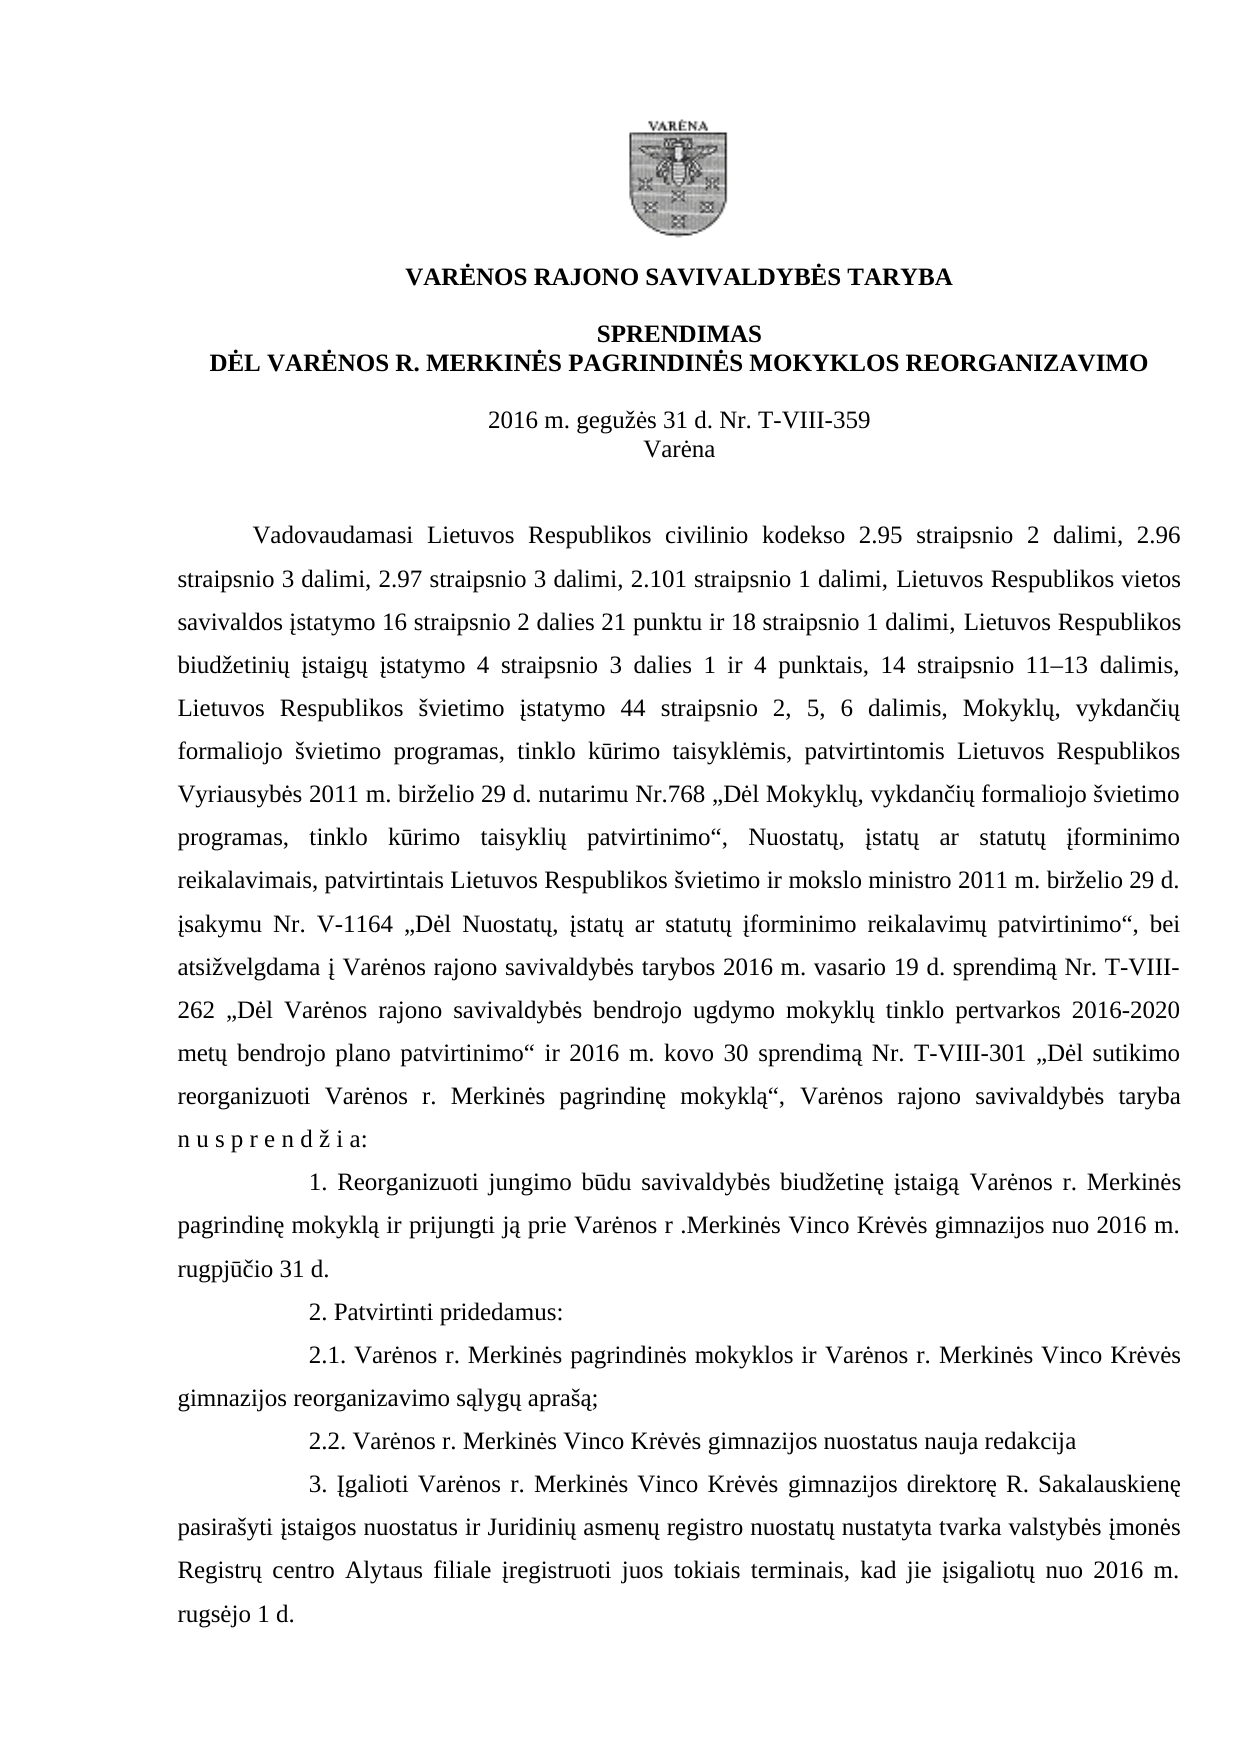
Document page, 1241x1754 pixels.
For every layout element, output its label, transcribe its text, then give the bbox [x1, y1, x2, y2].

text 2016 m. gegužės 31 d. Nr. T-VIII-359 [177, 406, 1181, 434]
text VARĖNOS RAJONO SAVIVALDYBĖS TARYBA [177, 262, 1181, 291]
text 2.2. Varėnos r. Merkinės Vinco Krėvės gimnazijos nuostatus nauja redakcija [177, 1426, 1181, 1455]
text SPRENDIMAS [177, 319, 1181, 348]
text Vadovaudamasi Lietuvos Respublikos civilinio kodekso 2.95 straipsnio 2 dalimi, 2.96 straipsnio 3 dalimi, 2.97 straipsnio 3 dalimi, 2.101 straipsnio 1 dalimi, Lietuvos Respublikos vietos savivaldos įstatymo 16 straipsnio 2 dalies 21 punktu ir 18 straipsnio 1 dalimi, Lietuvos Respublikos biudžetinių įstaigų įstatymo 4 straipsnio 3 dalies 1 ir 4 punktais, 14 straipsnio 11–13 dalimis, Lietuvos Respublikos švietimo įstatymo 44 straipsnio 2, 5, 6 dalimis, Mokyklų, vykdančių formaliojo švietimo programas, tinklo kūrimo taisyklėmis, patvirtintomis Lietuvos Respublikos Vyriausybės 2011 m. birželio 29 d. nutarimu Nr.768 „Dėl Mokyklų, vykdančių formaliojo švietimo programas, tinklo kūrimo taisyklių patvirtinimo“, Nuostatų, įstatų ar statutų įforminimo reikalavimais, patvirtintais Lietuvos Respublikos švietimo ir mokslo ministro 2011 m. birželio 29 d. įsakymu Nr. V-1164 „Dėl Nuostatų, įstatų ar statutų įforminimo reikalavimų patvirtinimo“, bei atsižvelgdama į Varėnos rajono savivaldybės tarybos 2016 m. vasario 19 d. sprendimą Nr. T-VIII-262 „Dėl Varėnos rajono savivaldybės bendrojo ugdymo mokyklų tinklo pertvarkos 2016-2020 metų bendrojo plano patvirtinimo“ ir 2016 m. kovo 30 sprendimą Nr. T-VIII-301 „Dėl sutikimo reorganizuoti Varėnos r. Merkinės pagrindinę mokyklą“, Varėnos rajono savivaldybės taryba n u s p r e n d ž i a: [177, 521, 1181, 1153]
text 1. Reorganizuoti jungimo būdu savivaldybės biudžetinę įstaigą Varėnos r. Merkinės pagrindinę mokyklą ir prijungti ją prie Varėnos r .Merkinės Vinco Krėvės gimnazijos nuo 2016 m. rugpjūčio 31 d. [177, 1167, 1181, 1282]
text 3. Įgalioti Varėnos r. Merkinės Vinco Krėvės gimnazijos direktorę R. Sakalauskienę pasirašyti įstaigos nuostatus ir Juridinių asmenų registro nuostatų nustatyta tvarka valstybės įmonės Registrų centro Alytaus filiale įregistruoti juos tokiais terminais, kad jie įsigaliotų nuo 2016 m. rugsėjo 1 d. [177, 1469, 1181, 1627]
text Varėna [177, 434, 1181, 463]
text 2. Patvirtinti pridedamus: [177, 1297, 1181, 1326]
text DĖL VARĖNOS R. MERKINĖS PAGRINDINĖS MOKYKLOS REORGANIZAVIMO [177, 348, 1181, 377]
text 2.1. Varėnos r. Merkinės pagrindinės mokyklos ir Varėnos r. Merkinės Vinco Krėvės gimnazijos reorganizavimo sąlygų aprašą; [177, 1340, 1181, 1412]
